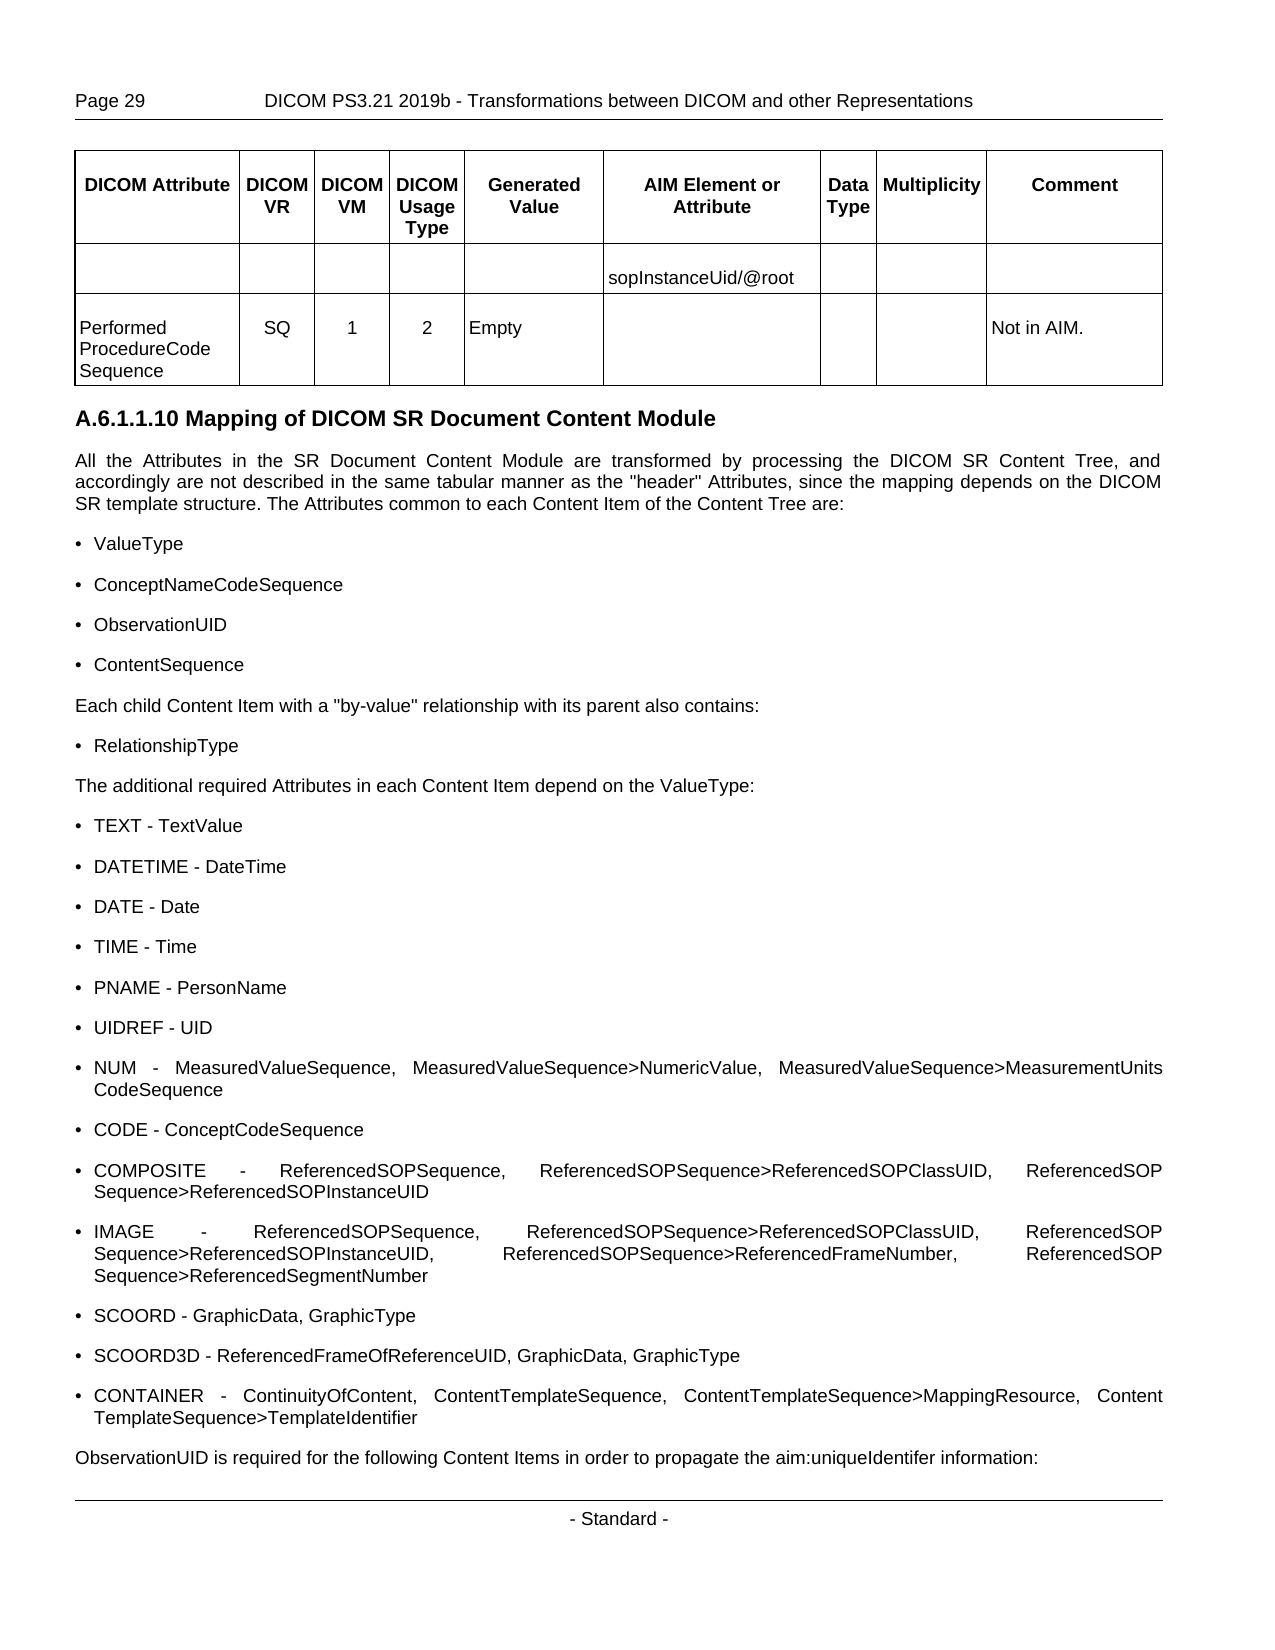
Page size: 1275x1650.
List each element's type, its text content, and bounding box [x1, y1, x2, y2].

table_cell [877, 294, 986, 385]
text • SCOORD3D - Referenced​Frame​Of​Reference​UID, Graphic​Data, Graphic​Type [75, 1345, 1162, 1367]
table_header AIM Element or Attribute [604, 151, 820, 243]
text • ObservationUID [75, 614, 1162, 635]
table_cell [390, 244, 464, 292]
table_cell [987, 244, 1162, 292]
text • TIME - Time [75, 936, 1162, 958]
text • PNAME - Person​Name [75, 977, 1162, 998]
text • SCOORD - Graphic​Data, Graphic​Type [75, 1305, 1162, 1326]
table_cell [821, 294, 876, 385]
text • DATETIME - Date​Time [75, 856, 1162, 877]
table_cell Empty [465, 294, 603, 385]
text • ValueType [75, 533, 1162, 555]
table_cell [315, 244, 389, 292]
table_cell 2 [390, 294, 464, 385]
text The additional required Attributes in each Content Item depend on the ValueType: [75, 775, 1162, 797]
text A.6.1.1.10 Mapping of DICOM SR Document Content Module [75, 405, 1162, 431]
table_cell [604, 294, 820, 385]
table_header DICOM Attribute [76, 151, 239, 243]
text • DATE - Date [75, 896, 1162, 917]
text • COMPOSITE - Referenced​SOP​Sequence, Referenced​SOP​Sequence>Referenced​SOP​Class​UID, Referenced​SOP​Sequence>Referenced​SOP​Instance​UID [75, 1159, 1162, 1202]
text • RelationshipType [75, 735, 1162, 756]
table_cell Not in AIM. [987, 294, 1162, 385]
table_header DICOM Usage Type [390, 151, 464, 243]
text • ConceptNameCodeSequence [75, 573, 1162, 595]
table_header DICOM VR [240, 151, 314, 243]
table_cell Performed​Procedure​Code​Sequence [76, 294, 239, 385]
table_cell sopInstanceUid/​@root [604, 244, 820, 292]
table_cell [76, 244, 239, 292]
table_cell 1 [315, 294, 389, 385]
text All the Attributes in the SR Document Content Module are transformed by processing the DICOM SR Content Tree, and accordingly are not described in the same tabular manner as the "header" Attributes, since the mapping depends on the DICOM SR template structure. The Attributes common to each Content Item of the Content Tree are: [75, 450, 1162, 514]
text • UIDREF - UID [75, 1017, 1162, 1038]
table_header DICOM VM [315, 151, 389, 243]
text • ContentSequence [75, 654, 1162, 676]
table_header Generated Value [465, 151, 603, 243]
text Each child Content Item with a "by-value" relationship with its parent also contains: [75, 694, 1162, 716]
text • NUM - Measured​Value​Sequence, Measured​Value​Sequence>Numeric​Value, Measured​Value​Sequence>Measurement​Units​Code​Sequence [75, 1057, 1162, 1100]
table_cell SQ [240, 294, 314, 385]
table_header Comment [987, 151, 1162, 243]
table_header Multiplicity [877, 151, 986, 243]
table_header Data Type [821, 151, 876, 243]
table_cell [240, 244, 314, 292]
table_cell [465, 244, 603, 292]
text Observation​UID is required for the following Content Items in order to propagate the aim:unique​Identifer information: [75, 1447, 1162, 1469]
text • CODE - ConceptCodeSequence [75, 1119, 1162, 1141]
text • IMAGE - Referenced​SOP​Sequence, Referenced​SOP​Sequence>Referenced​SOP​Class​UID, Referenced​SOP​Sequence>Referenced​SO​PInstance​UID, Referenced​SOP​Sequence>Referenced​Frame​Number, Referenced​SOP​Sequence>Referenced​Segment​Number [75, 1221, 1162, 1286]
table_cell [877, 244, 986, 292]
text • TEXT - Text​Value [75, 815, 1162, 837]
table_cell [821, 244, 876, 292]
text • CONTAINER - Continuity​Of​Content, Content​Template​Sequence, Content​Template​Sequence>Mapping​Resource, Content​Template​Sequence>Template​Identifier [75, 1385, 1162, 1428]
